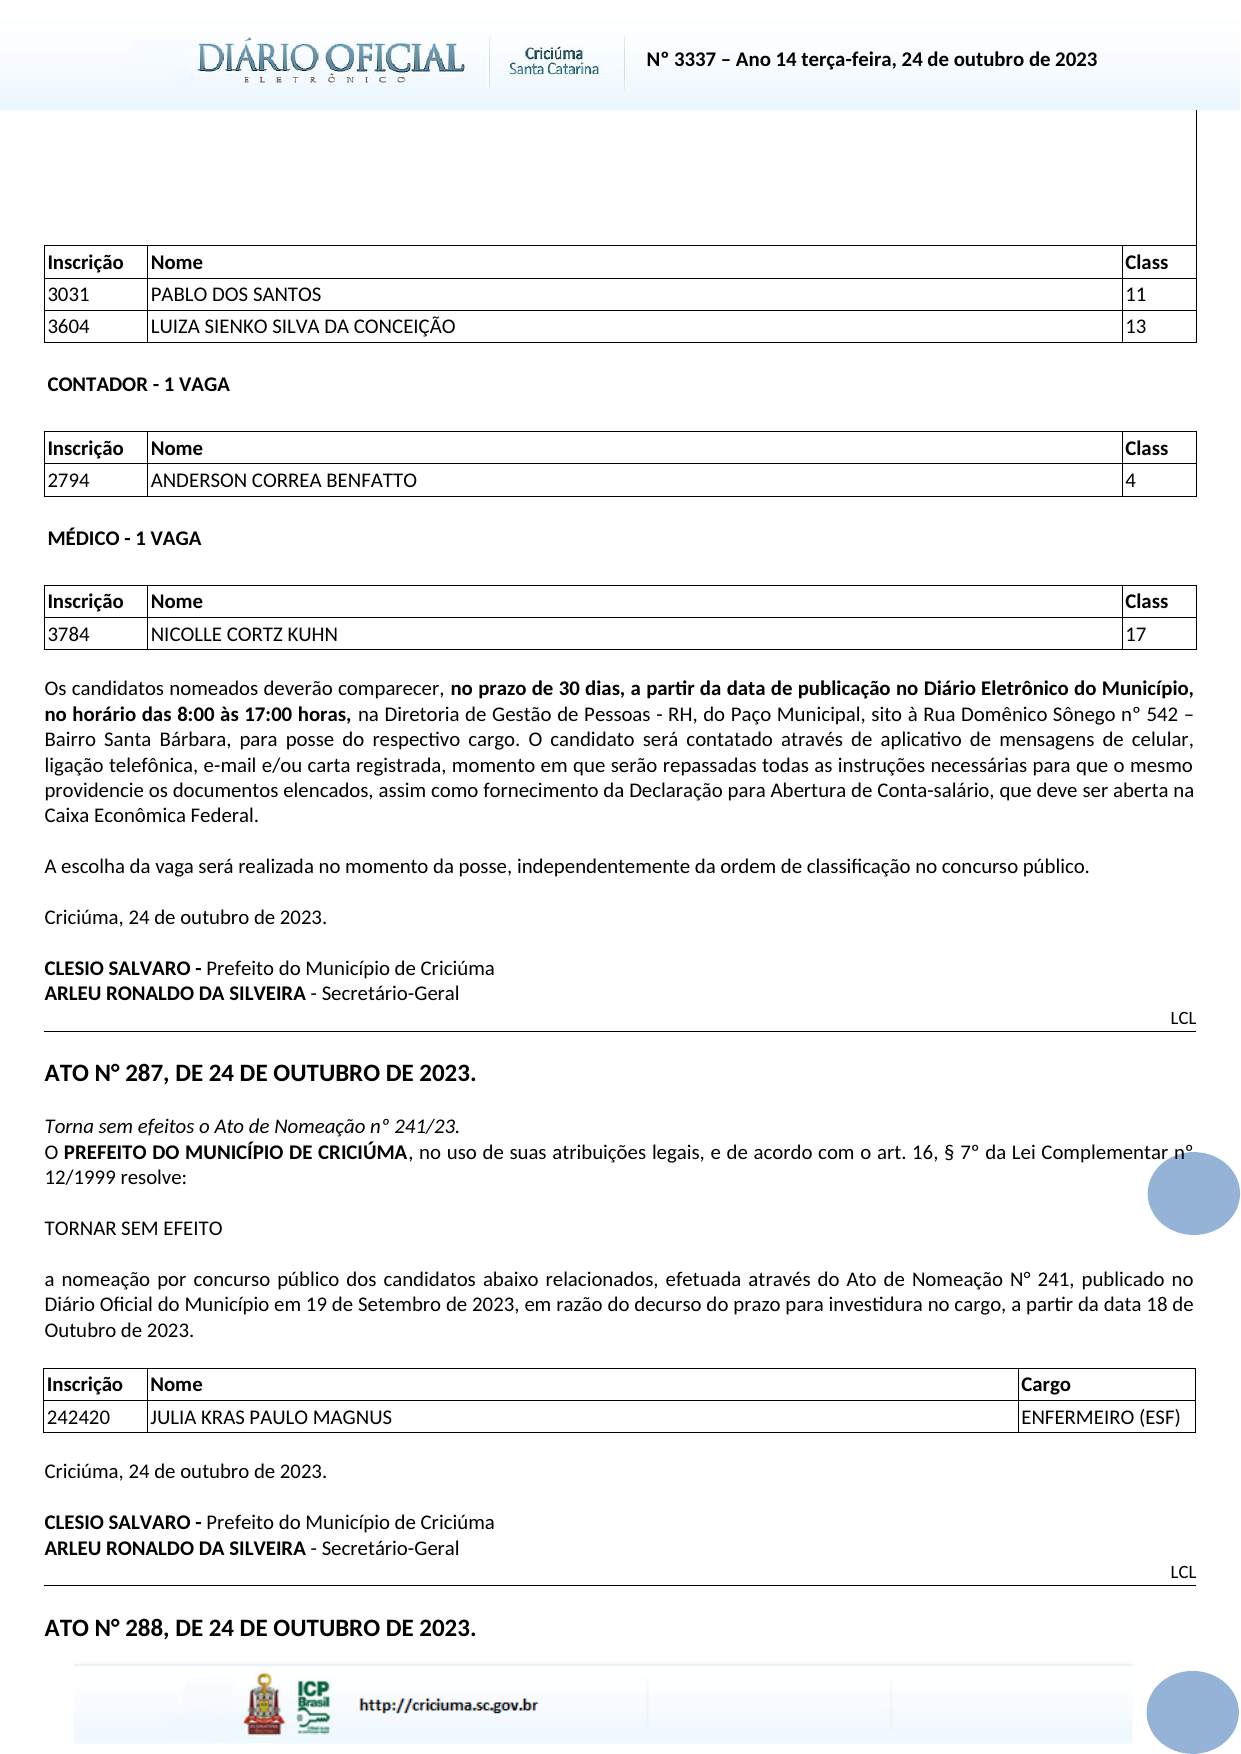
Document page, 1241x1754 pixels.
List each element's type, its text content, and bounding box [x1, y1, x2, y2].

text ATO N° 287, DE 24 DE OUTUBRO DE 2023. [44, 1057, 1196, 1088]
table_cell JULIA KRAS PAULO MAGNUS [148, 1401, 1018, 1432]
table_header Nome [148, 1369, 1018, 1400]
text CLESIO SALVARO - Prefeito do Município de Criciúma [44, 955, 1196, 981]
table_cell Nome [148, 586, 1122, 617]
table_header CONTADOR - 1 VAGA [44, 369, 1122, 400]
text CLESIO SALVARO - Prefeito do Município de Criciúma [44, 1509, 1196, 1535]
table_cell [44, 553, 1122, 584]
table_cell 13 [1123, 311, 1196, 342]
text Criciúma, 24 de outubro de 2023. [44, 904, 1196, 930]
text a nomeação por concurso público dos candidatos abaixo relacionados, efetuada através do Ato de Nomeação N° 241, publicado no Diário Oficial do Município em 19 de Setembro de 2023, em razão do decurso do prazo para investidura no cargo, a partir da data 18 de Outubro de 2023. [44, 1266, 1196, 1342]
text Torna sem efeitos o Ato de Nomeação nº 241/23. [44, 1113, 1196, 1139]
table_cell [44, 400, 1122, 431]
table_header Cargo [1019, 1369, 1195, 1400]
table_cell ENFERMEIRO (ESF) [1019, 1401, 1195, 1432]
table_cell LUIZA SIENKO SILVA DA CONCEIÇÃO [148, 311, 1122, 342]
table_cell ANDERSON CORREA BENFATTO [148, 464, 1122, 496]
table_header MÉDICO - 1 VAGA [44, 522, 1122, 553]
table_cell Nome [148, 246, 1122, 277]
text Os candidatos nomeados deverão comparecer, no prazo de 30 dias, a partir da data de publicação no Diário Eletrônico do Município, no horário das 8:00 às 17:00 horas, na Diretoria de Gestão de Pessoas - RH, do Paço Municipal, sito à Rua Domênico Sônego nº 542 – Bairro Santa Bárbara, para posse do respectivo cargo. O candidato será contatado através de aplicativo de mensagens de celular, ligação telefônica, e-mail e/ou carta registrada, momento em que serão repassadas todas as instruções necessárias para que o mesmo providencie os documentos elencados, assim como fornecimento da Declaração para Abertura de Conta-salário, que deve ser aberta na Caixa Econômica Federal. [44, 676, 1196, 828]
table_cell Inscrição [45, 586, 147, 617]
text LCL [44, 1560, 1196, 1585]
text Criciúma, 24 de outubro de 2023. [44, 1459, 1196, 1484]
table_cell 3031 [45, 279, 147, 310]
text ATO N° 288, DE 24 DE OUTUBRO DE 2023. [44, 1612, 1196, 1642]
table_cell Class [1123, 432, 1196, 463]
table_cell Nome [148, 432, 1122, 463]
table_cell Inscrição [45, 432, 147, 463]
table_cell 3784 [45, 618, 147, 649]
table_cell Class [1123, 246, 1196, 277]
table_cell [1122, 400, 1196, 431]
table_cell Class [1123, 586, 1196, 617]
table_header [1122, 522, 1196, 553]
table_cell 4 [1123, 464, 1196, 496]
text A escolha da vaga será realizada no momento da posse, independentemente da ordem de classificação no concurso público. [44, 853, 1196, 879]
table_header [1122, 369, 1196, 400]
text TORNAR SEM EFEITO [44, 1215, 1196, 1241]
table_cell 3604 [45, 311, 147, 342]
table_cell PABLO DOS SANTOS [148, 279, 1122, 310]
table_cell [1122, 553, 1196, 584]
table_cell 17 [1123, 618, 1196, 649]
table_cell 242420 [44, 1401, 147, 1432]
table_cell Inscrição [45, 246, 147, 277]
text ARLEU RONALDO DA SILVEIRA - Secretário-Geral [44, 1535, 1196, 1560]
table_cell 2794 [45, 464, 147, 496]
table_header Inscrição [44, 1369, 147, 1400]
table_cell 11 [1123, 279, 1196, 310]
text O PREFEITO DO MUNICÍPIO DE CRICIÚMA, no uso de suas atribuições legais, e de acordo com o art. 16, § 7º da Lei Complementar nº 12/1999 resolve: [44, 1139, 1196, 1190]
text LCL [44, 1006, 1196, 1031]
text ARLEU RONALDO DA SILVEIRA - Secretário-Geral [44, 981, 1196, 1006]
table_cell NICOLLE CORTZ KUHN [148, 618, 1122, 649]
